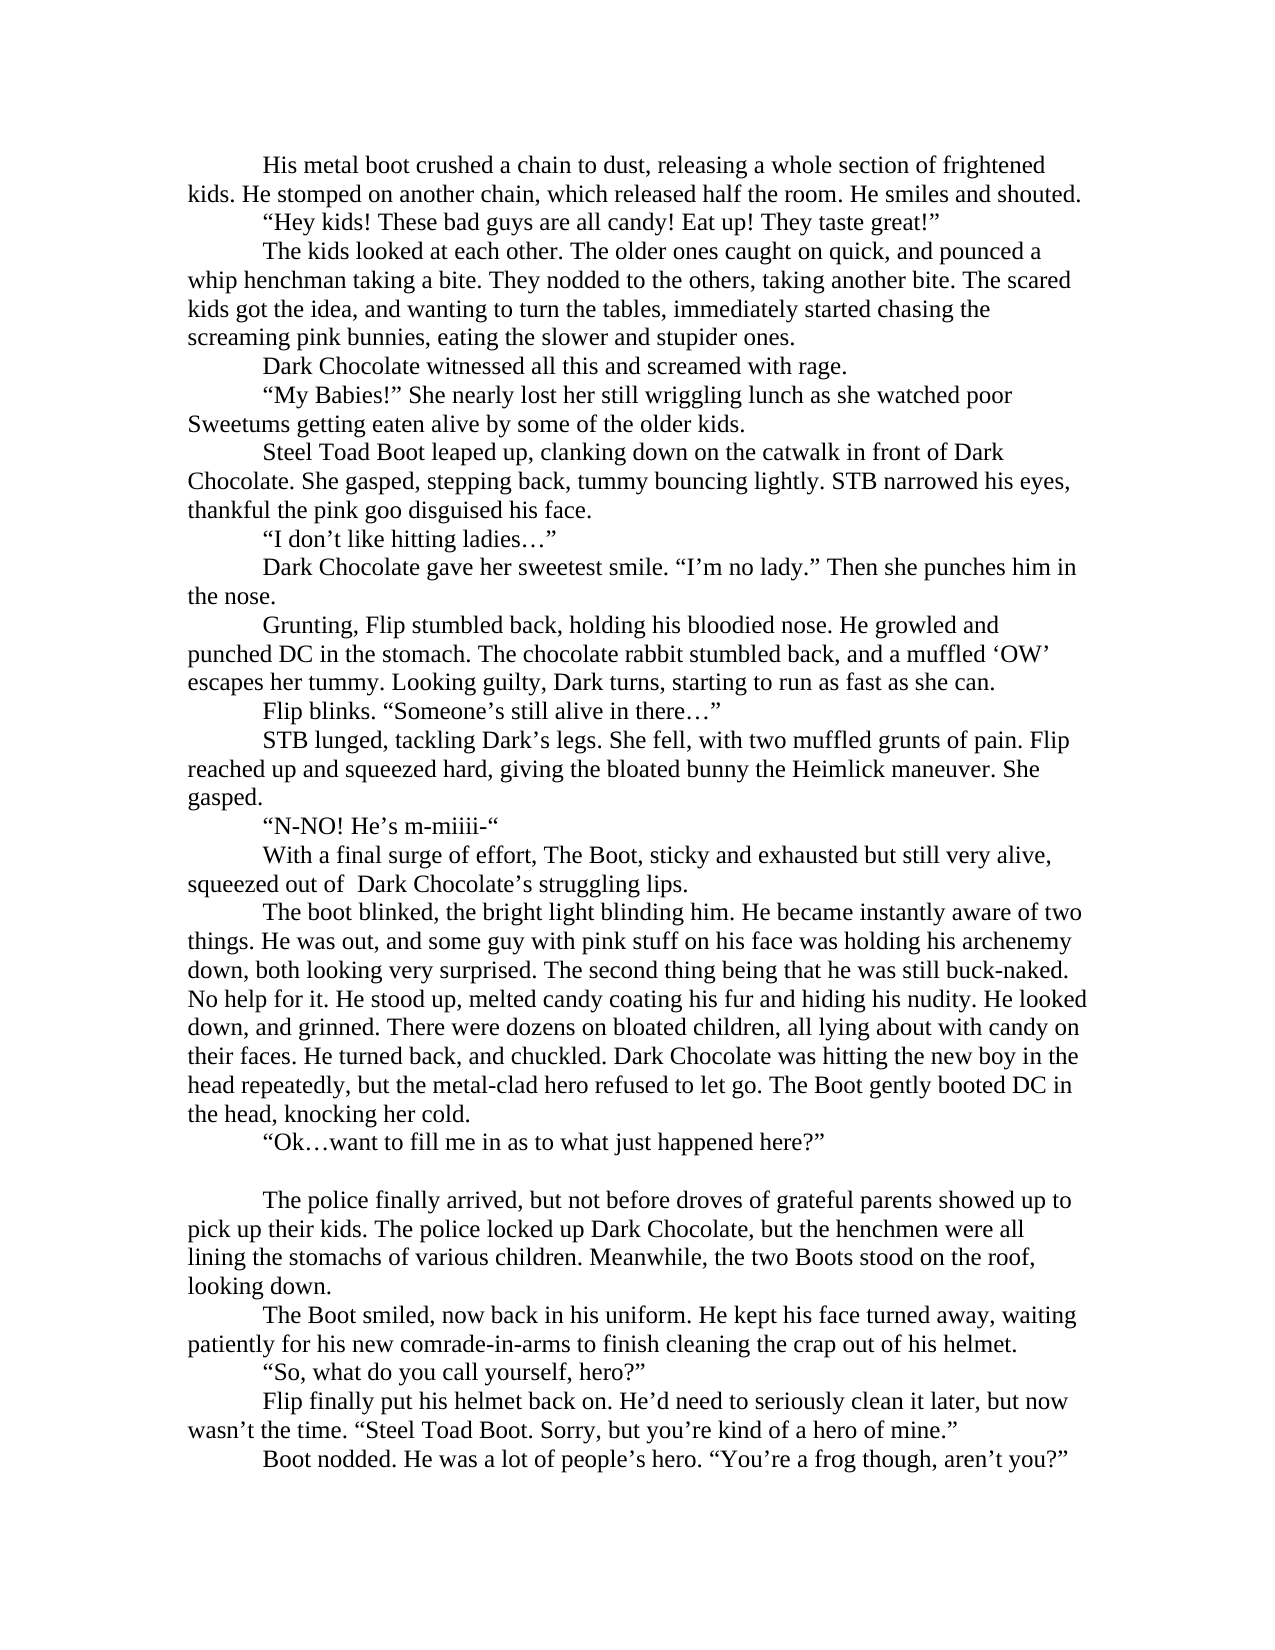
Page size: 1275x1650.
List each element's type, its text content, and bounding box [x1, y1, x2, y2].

text Boot nodded. He was a lot of people’s hero. “You’re a frog though, aren’t you?” [187, 1444, 1087, 1472]
text The kids looked at each other. The older ones caught on quick, and pounced a whip henchman taking a bite. They nodded to the others, taking another bite. The scared kids got the idea, and wanting to turn the tables, immediately started chasing the screaming pink bunnies, eating the slower and stupider ones. [187, 236, 1087, 351]
text Flip finally put his helmet back on. He’d need to seriously clean it later, but now wasn’t the time. “Steel Toad Boot. Sorry, but you’re kind of a hero of mine.” [187, 1386, 1087, 1444]
text “Ok…want to fill me in as to what just happened here?” [187, 1127, 1087, 1156]
text Dark Chocolate witnessed all this and screamed with rage. [187, 351, 1087, 380]
text “I don’t like hitting ladies…” [187, 524, 1087, 552]
text The police finally arrived, but not before droves of grateful parents showed up to pick up their kids. The police locked up Dark Chocolate, but the henchmen were all lining the stomachs of various children. Meanwhile, the two Boots stood on the roof, looking down. [187, 1185, 1087, 1300]
text The boot blinked, the bright light blinding him. He became instantly aware of two things. He was out, and some guy with pink stuff on his face was holding his archenemy down, both looking very surprised. The second thing being that he was still buck-naked. No help for it. He stood up, melted candy coating his fur and hiding his nudity. He looked down, and grinned. There were dozens on bloated children, all lying about with candy on their faces. He turned back, and chuckled. Dark Chocolate was hitting the new boy in the head repeatedly, but the metal-clad hero refused to let go. The Boot gently booted DC in the head, knocking her cold. [187, 897, 1087, 1127]
text Grunting, Flip stumbled back, holding his bloodied nose. He growled and punched DC in the stomach. The chocolate rabbit stumbled back, and a muffled ‘OW’ escapes her tummy. Looking guilty, Dark turns, starting to run as fast as she can. [187, 610, 1087, 696]
text Steel Toad Boot leaped up, clanking down on the catwalk in front of Dark Chocolate. She gasped, stepping back, tummy bouncing lightly. STB narrowed his eyes, thankful the pink goo disguised his face. [187, 437, 1087, 524]
text With a final surge of effort, The Boot, sticky and exhausted but still very alive, squeezed out of Dark Chocolate’s struggling lips. [187, 840, 1087, 897]
text His metal boot crushed a chain to dust, releasing a whole section of frightened kids. He stomped on another chain, which released half the room. He smiles and shouted. [187, 150, 1087, 207]
text “N-NO! He’s m-miiii-“ [187, 811, 1087, 840]
text “So, what do you call yourself, hero?” [187, 1357, 1087, 1386]
text Flip blinks. “Someone’s still alive in there…” [187, 696, 1087, 725]
text STB lunged, tackling Dark’s legs. She fell, with two muffled grunts of pain. Flip reached up and squeezed hard, giving the bloated bunny the Heimlick maneuver. She gasped. [187, 725, 1087, 811]
text The Boot smiled, now back in his uniform. He kept his face turned away, waiting patiently for his new comrade-in-arms to finish cleaning the crap out of his helmet. [187, 1300, 1087, 1357]
text Dark Chocolate gave her sweetest smile. “I’m no lady.” Then she punches him in the nose. [187, 552, 1087, 610]
text “My Babies!” She nearly lost her still wriggling lunch as she watched poor Sweetums getting eaten alive by some of the older kids. [187, 380, 1087, 437]
text “Hey kids! These bad guys are all candy! Eat up! They taste great!” [187, 207, 1087, 236]
